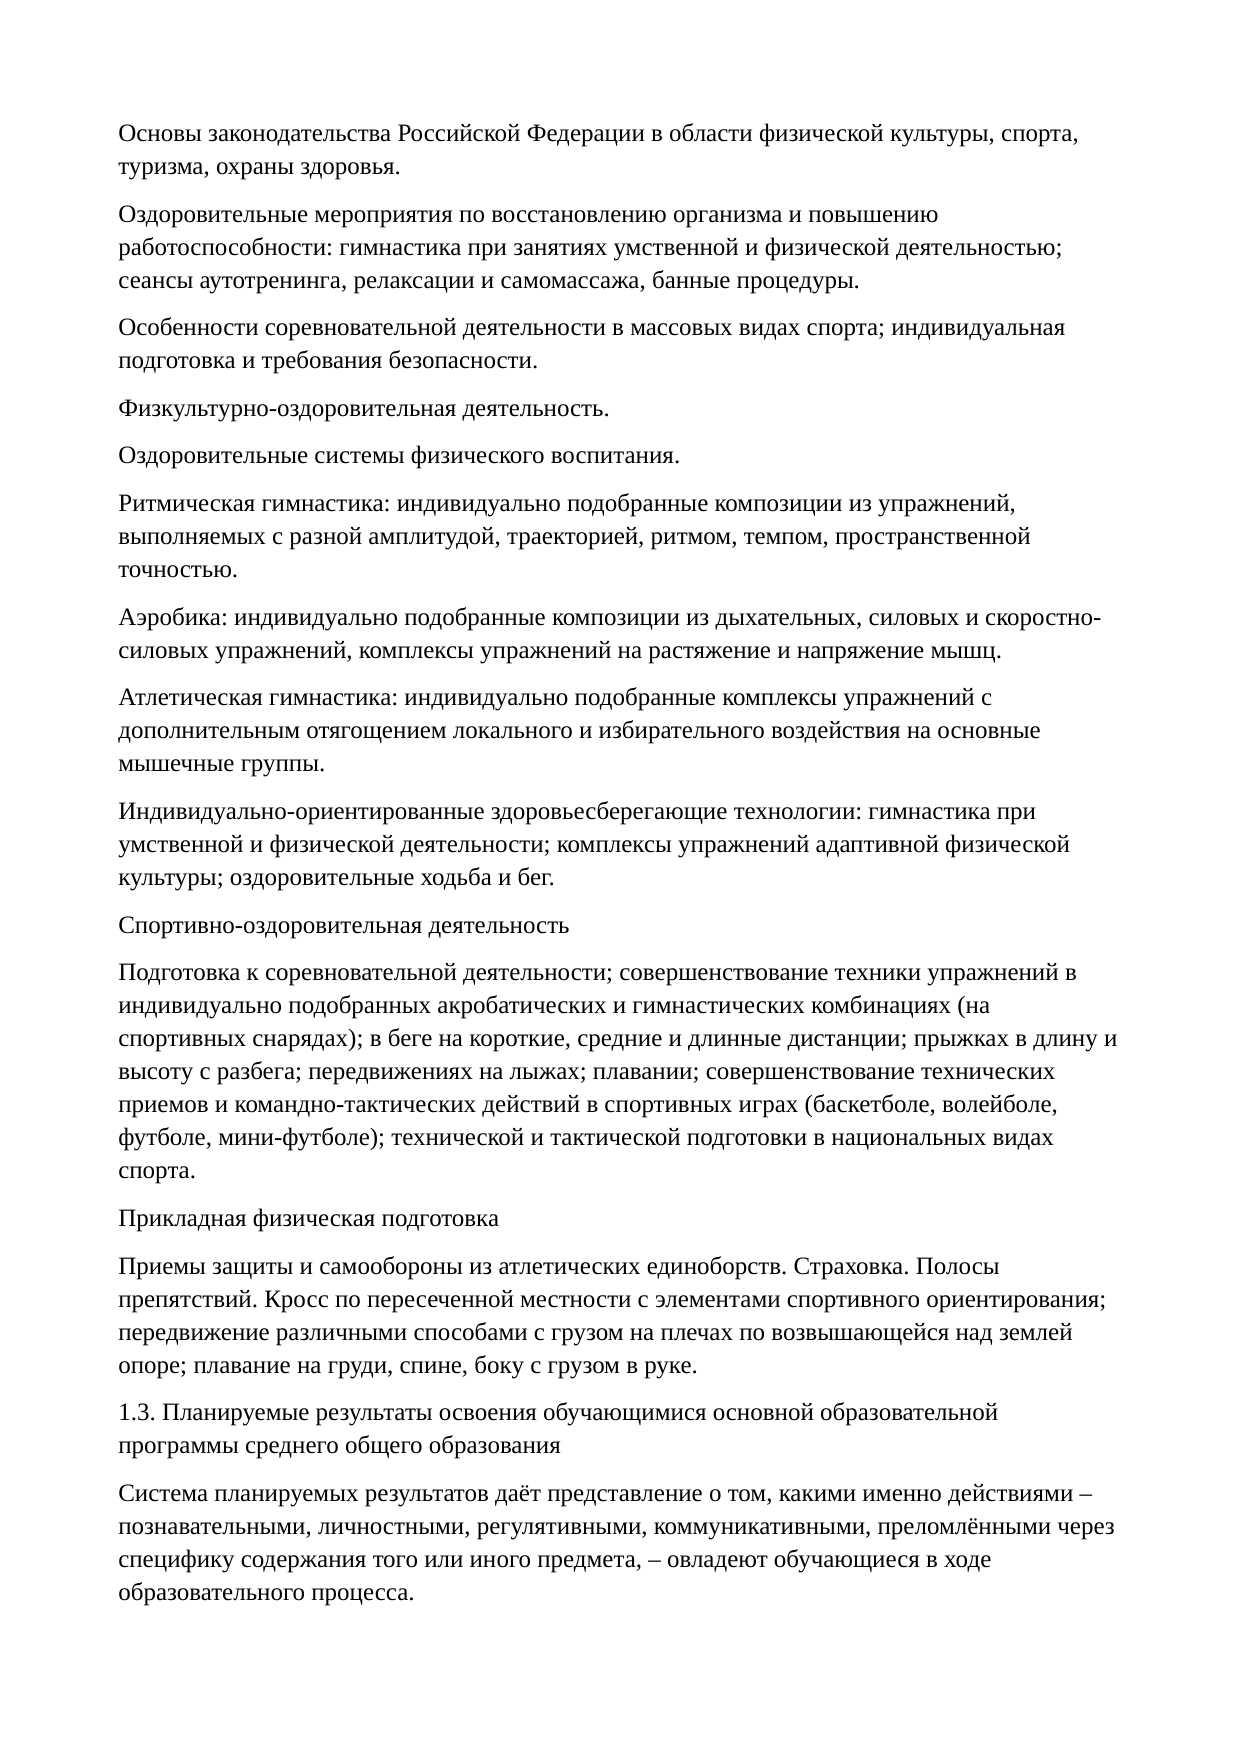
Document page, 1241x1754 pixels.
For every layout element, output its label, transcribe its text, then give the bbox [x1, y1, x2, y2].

text Система планируемых результатов даёт представление о том, какими именно действиями – познавательными, личностными, регулятивными, коммуникативными, преломлёнными через специфику содержания того или иного предмета, – овладеют обучающиеся в ходе образовательного процесса. [118, 1478, 1122, 1606]
text Спортивно-оздоровительная деятельность [118, 910, 1122, 938]
text 1.3. Планируемые результаты освоения обучающимися основной образовательной программы среднего общего образования [118, 1397, 1122, 1459]
text Индивидуально-ориентированные здоровьесберегающие технологии: гимнастика при умственной и физической деятельности; комплексы упражнений адаптивной физической культуры; оздоровительные ходьба и бег. [118, 796, 1122, 891]
text Приемы защиты и самообороны из атлетических единоборств. Страховка. Полосы препятствий. Кросс по пересеченной местности с элементами спортивного ориентирования; передвижение различными способами с грузом на плечах по возвышающейся над землей опоре; плавание на груди, спине, боку с грузом в руке. [118, 1251, 1122, 1378]
text Оздоровительные мероприятия по восстановлению организма и повышению работоспособности: гимнастика при занятиях умственной и физической деятельностью; сеансы аутотренинга, релаксации и самомассажа, банные процедуры. [118, 199, 1122, 293]
text Ритмическая гимнастика: индивидуально подобранные композиции из упражнений, выполняемых с разной амплитудой, траекторией, ритмом, темпом, пространственной точностью. [118, 488, 1122, 583]
text Атлетическая гимнастика: индивидуально подобранные комплексы упражнений с дополнительным отягощением локального и избирательного воздействия на основные мышечные группы. [118, 682, 1122, 777]
text Особенности соревновательной деятельности в массовых видах спорта; индивидуальная подготовка и требования безопасности. [118, 312, 1122, 374]
text Прикладная физическая подготовка [118, 1203, 1122, 1232]
text Основы законодательства Российской Федерации в области физической культуры, спорта, туризма, охраны здоровья. [118, 118, 1122, 180]
text Оздоровительные системы физического воспитания. [118, 441, 1122, 469]
text Аэробика: индивидуально подобранные композиции из дыхательных, силовых и скоростно-силовых упражнений, комплексы упражнений на растяжение и напряжение мышц. [118, 602, 1122, 664]
text Подготовка к соревновательной деятельности; совершенствование техники упражнений в индивидуально подобранных акробатических и гимнастических комбинациях (на спортивных снарядах); в беге на короткие, средние и длинные дистанции; прыжках в длину и высоту с разбега; передвижениях на лыжах; плавании; совершенствование технических приемов и командно-тактических действий в спортивных играх (баскетболе, волейболе, футболе, мини-футболе); технической и тактической подготовки в национальных видах спорта. [118, 957, 1122, 1184]
text Физкультурно-оздоровительная деятельность. [118, 393, 1122, 422]
